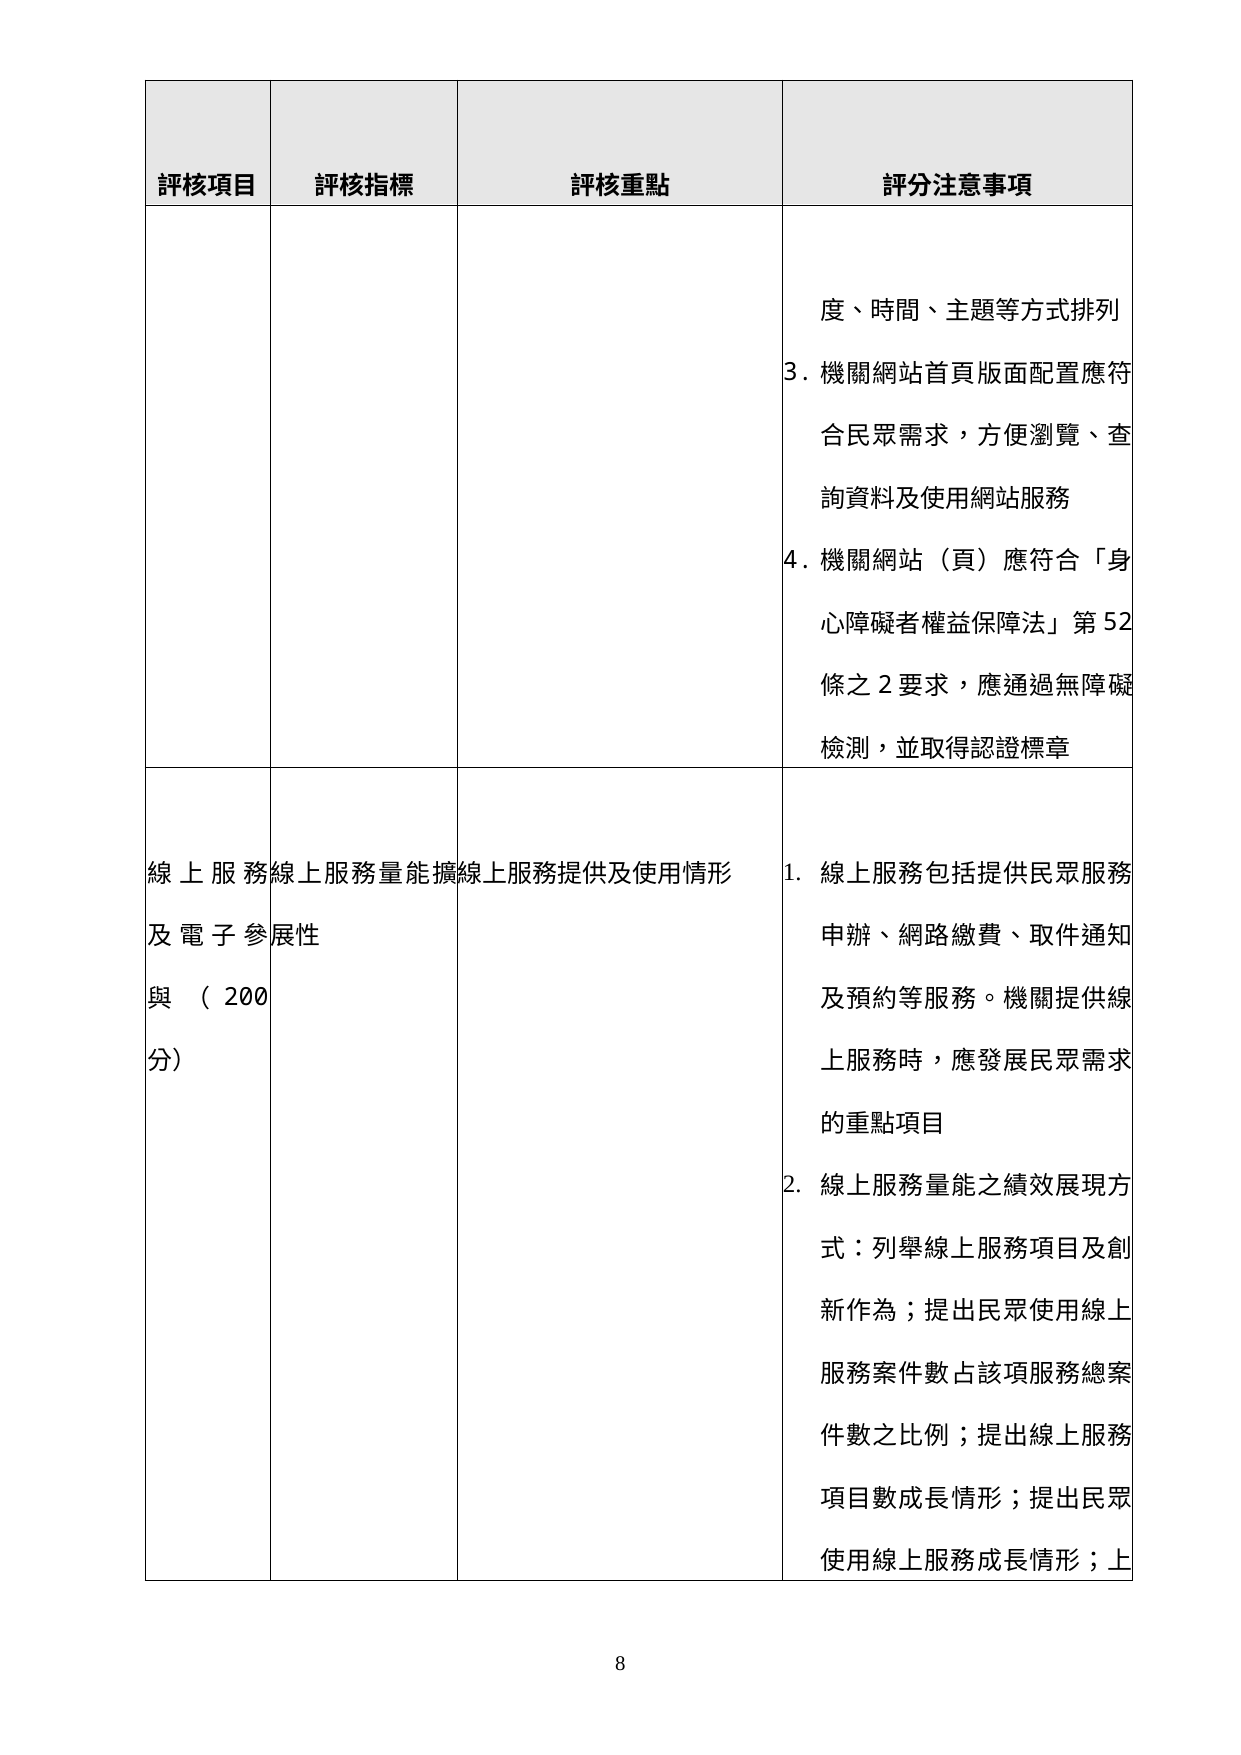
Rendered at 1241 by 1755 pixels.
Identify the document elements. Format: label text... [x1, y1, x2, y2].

table_header 評分注意事項 [783, 81, 1132, 204]
table_cell 線上服務量能擴展性 [271, 768, 457, 1579]
table_cell [146, 206, 270, 767]
table_cell 線上服務包括提供民眾服務申辦、網路繳費、取件通知及預約等服務。機關提供線上服務時，應發展民眾需求的重點項目 線上服務量能之績效展現方式：列舉線上服務項目及創新作為；提出民眾使用線上服務案件數占該項服務總案件數之比例；提出線上服務項目數成長情形；提出民眾使用線上服務成長情形；上 [783, 768, 1132, 1579]
table_cell 度、時間、主題等方式排列 機關網站首頁版面配置應符合民眾需求，方便瀏覽、查詢資料及使用網站服務 機關網站（頁）應符合「身心障礙者權益保障法」第52條之2要求，應通過無障礙檢測，並取得認證標章 [783, 206, 1132, 767]
table_header 評核指標 [271, 81, 457, 204]
table_cell [271, 206, 457, 767]
table_header 評核重點 [458, 81, 782, 204]
table_cell [458, 206, 782, 767]
table_cell 線上服務及電子參與（200分） [146, 768, 270, 1579]
table_cell 線上服務提供及使用情形 [458, 768, 782, 1579]
table_header 評核項目 [146, 81, 270, 204]
